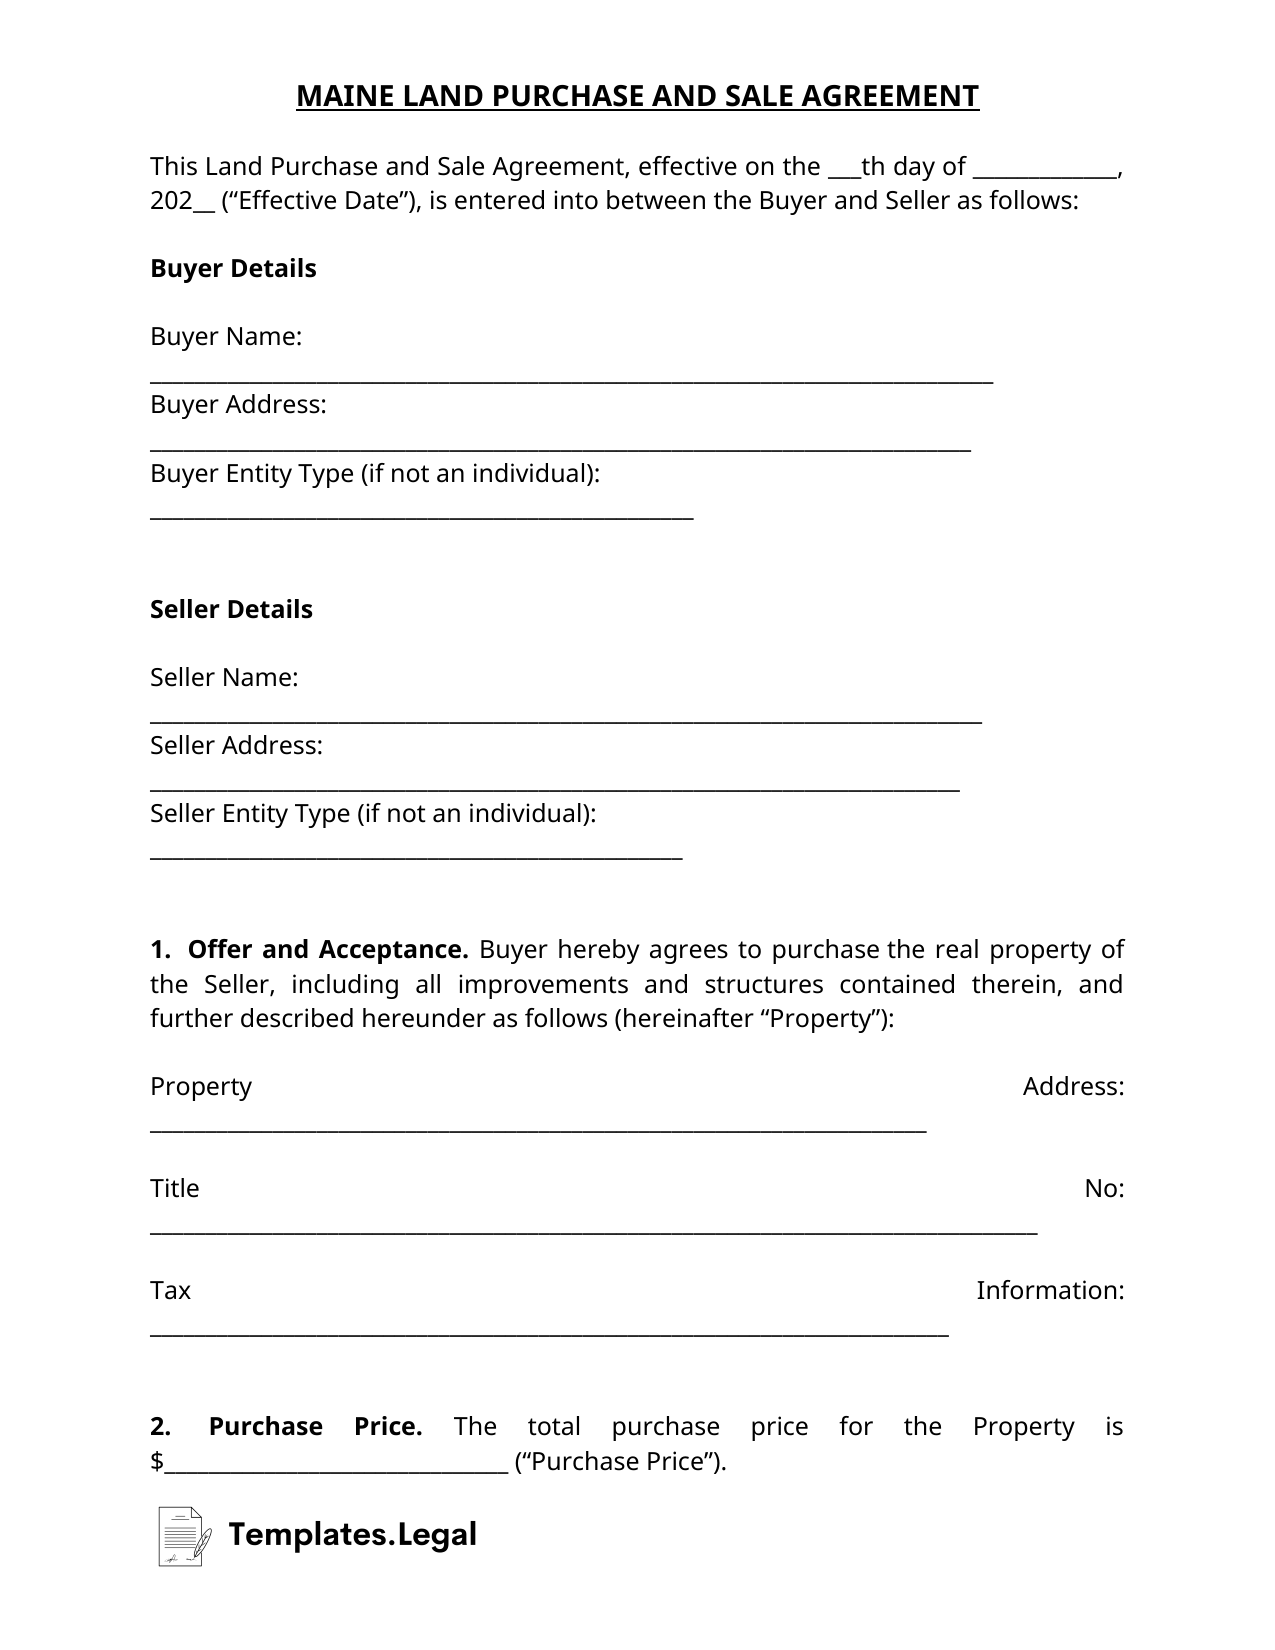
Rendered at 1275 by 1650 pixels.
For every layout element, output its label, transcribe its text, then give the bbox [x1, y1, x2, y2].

text Title No: ________________________________________________________________________________ [150, 1171, 1125, 1239]
text MAINE LAND PURCHASE AND SALE AGREEMENT [150, 75, 1125, 115]
text Buyer Name: ____________________________________________________________________________ [150, 319, 1125, 387]
text Buyer Address: __________________________________________________________________________ [150, 387, 1125, 455]
text Property Address: ______________________________________________________________________ [150, 1068, 1125, 1137]
text 1. Offer and Acceptance. Buyer hereby agrees to purchase the real property of the Seller, including all improvements and structures contained therein, and further described hereunder as follows (hereinafter “Property”): [150, 932, 1125, 1034]
text This Land Purchase and Sale Agreement, effective on the ___th day of _____________, 202__ (“Effective Date”), is entered into between the Buyer and Seller as follows: [150, 149, 1125, 217]
text Buyer Details [150, 251, 1125, 285]
text Tax Information: ________________________________________________________________________ [150, 1273, 1125, 1341]
text Seller Details [150, 592, 1125, 626]
text Seller Entity Type (if not an individual): ________________________________________________ [150, 796, 1125, 864]
text 2. Purchase Price. The total purchase price for the Property is $_______________________________ (“Purchase Price”). [150, 1409, 1125, 1477]
text Buyer Entity Type (if not an individual): _________________________________________________ [150, 455, 1125, 523]
text Seller Address: _________________________________________________________________________ [150, 728, 1125, 796]
text Seller Name: ___________________________________________________________________________ [150, 660, 1125, 728]
